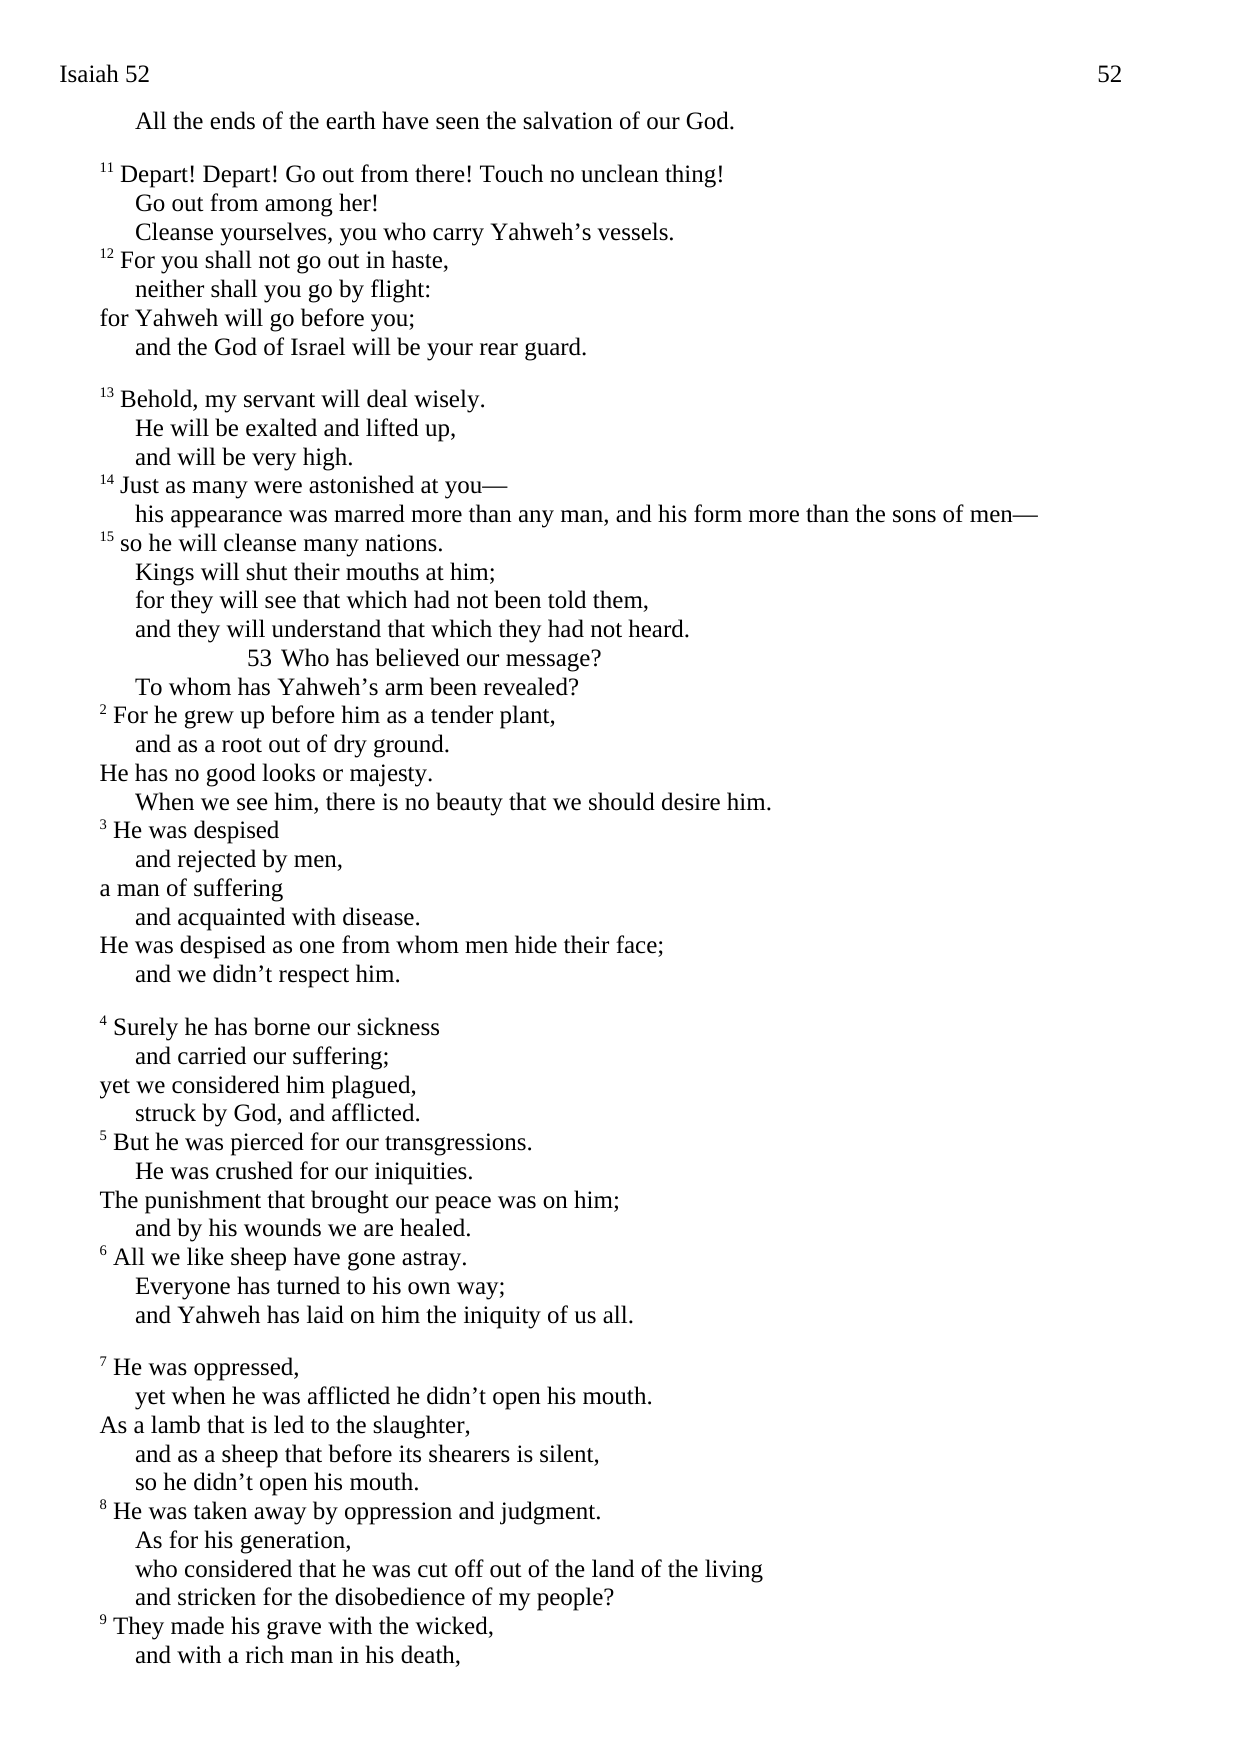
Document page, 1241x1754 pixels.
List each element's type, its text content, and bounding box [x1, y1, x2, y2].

text He was despised as one from whom men hide their face; [99, 931, 1122, 959]
text 3 He was despised [99, 816, 1122, 844]
text and we didn’t respect him. [135, 959, 1122, 988]
text and rejected by men, [135, 844, 1122, 873]
text 5 But he was pierced for our transgressions. [99, 1127, 1122, 1156]
text struck by God, and afflicted. [135, 1098, 1122, 1127]
text 15 so he will cleanse many nations. [99, 528, 1122, 557]
text 12 For you shall not go out in haste, [99, 245, 1122, 274]
text As for his generation, [135, 1525, 1122, 1554]
text yet when he was afflicted he didn’t open his mouth. [135, 1381, 1122, 1410]
text and by his wounds we are healed. [135, 1213, 1122, 1242]
text 13 Behold, my servant will deal wisely. [99, 384, 1122, 413]
text Go out from among her! [135, 188, 1122, 217]
text 14 Just as many were astonished at you— [99, 471, 1122, 499]
text and as a sheep that before its shearers is silent, [135, 1439, 1122, 1467]
text and with a rich man in his death, [135, 1640, 1122, 1669]
text 7 He was oppressed, [99, 1352, 1122, 1381]
text and acquainted with disease. [135, 902, 1122, 931]
text so he didn’t open his mouth. [135, 1467, 1122, 1496]
text 6 All we like sheep have gone astray. [99, 1242, 1122, 1271]
text and will be very high. [135, 442, 1122, 471]
text 11 Depart! Depart! Go out from there! Touch no unclean thing! [99, 159, 1122, 188]
text Kings will shut their mouths at him; [135, 557, 1122, 586]
text He was crushed for our iniquities. [135, 1156, 1122, 1185]
text for Yahweh will go before you; [99, 303, 1122, 332]
text 8 He was taken away by oppression and judgment. [99, 1496, 1122, 1525]
text 4 Surely he has borne our sickness [99, 1012, 1122, 1041]
text a man of suffering [99, 873, 1122, 902]
text He will be exalted and lifted up, [135, 413, 1122, 442]
text All the ends of the earth have seen the salvation of our God. [135, 106, 1122, 135]
text and carried our suffering; [135, 1041, 1122, 1070]
text neither shall you go by flight: [135, 274, 1122, 303]
text and they will understand that which they had not heard. [135, 614, 1122, 643]
text and Yahweh has laid on him the iniquity of us all. [135, 1300, 1122, 1328]
text Everyone has turned to his own way; [135, 1271, 1122, 1300]
text 53Who has believed our message? [247, 643, 1122, 672]
text and stricken for the disobedience of my people? [135, 1582, 1122, 1611]
text The punishment that brought our peace was on him; [99, 1185, 1122, 1213]
text 9 They made his grave with the wicked, [99, 1611, 1122, 1640]
text As a lamb that is led to the slaughter, [99, 1410, 1122, 1439]
text To whom has Yahweh’s arm been revealed? [135, 672, 1122, 701]
text his appearance was marred more than any man, and his form more than the sons of men— [135, 499, 1122, 528]
text for they will see that which had not been told them, [135, 586, 1122, 614]
text He has no good looks or majesty. [99, 758, 1122, 787]
text Cleanse yourselves, you who carry Yahweh’s vessels. [135, 217, 1122, 245]
text and as a root out of dry ground. [135, 729, 1122, 758]
text and the God of Israel will be your rear guard. [135, 332, 1122, 360]
text 2 For he grew up before him as a tender plant, [99, 701, 1122, 729]
text When we see him, there is no beauty that we should desire him. [135, 787, 1122, 816]
text yet we considered him plagued, [99, 1070, 1122, 1098]
text who considered that he was cut off out of the land of the living [135, 1554, 1122, 1582]
